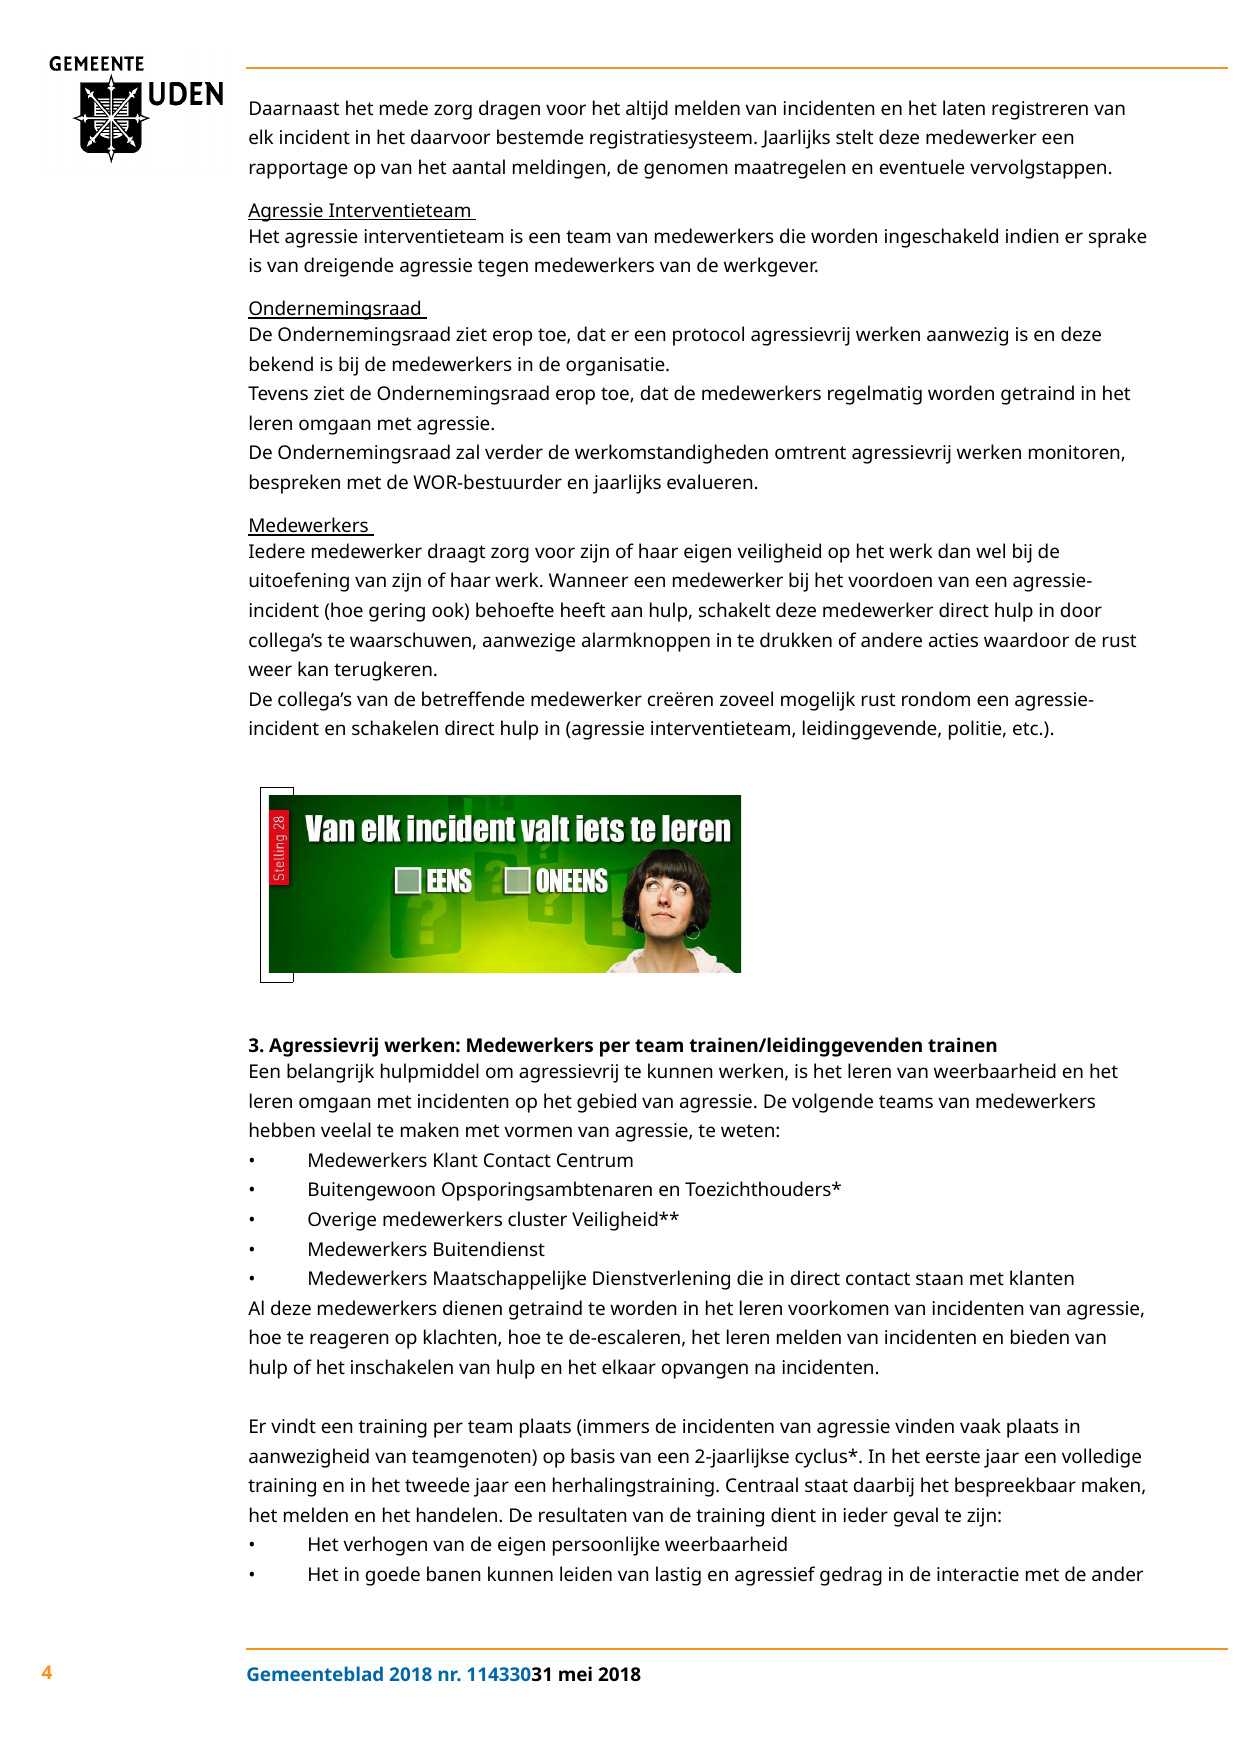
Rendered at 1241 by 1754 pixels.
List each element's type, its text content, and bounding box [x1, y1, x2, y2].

text Er vindt een training per team plaats (immers de incidenten van agressie vinden vaak plaats in aanwezigheid van teamgenoten) op basis van een 2-jaarlijkse cyclus*. In het eerste jaar een volledige training en in het tweede jaar een herhalingstraining. Centraal staat daarbij het bespreekbaar maken, het melden en het handelen. De resultaten van de training dient in ieder geval te zijn: [248, 1413, 1152, 1528]
list Buitengewoon Opsporingsambtenaren en Toezichthouders* [248, 1177, 1152, 1202]
list Medewerkers Klant Contact Centrum [248, 1147, 1152, 1173]
text Iedere medewerker draagt zorg voor zijn of haar eigen veiligheid op het werk dan wel bij de uitoefening van zijn of haar werk. Wanneer een medewerker bij het voordoen van een agressie-incident (hoe gering ook) behoefte heeft aan hulp, schakelt deze medewerker direct hulp in door collega’s te waarschuwen, aanwezige alarmknoppen in te drukken of andere acties waardoor de rust weer kan terugkeren. [248, 538, 1152, 682]
text Een belangrijk hulpmiddel om agressievrij te kunnen werken, is het leren van weerbaarheid en het leren omgaan met incidenten op het gebied van agressie. De volgende teams van medewerkers hebben veelal te maken met vormen van agressie, te weten: [248, 1058, 1152, 1143]
text Ondernemingsraad [248, 296, 1152, 321]
text Medewerkers [248, 512, 1152, 538]
list Overige medewerkers cluster Veiligheid** [248, 1206, 1152, 1232]
text Agressie Interventieteam [248, 197, 1152, 223]
list Het verhogen van de eigen persoonlijke weerbaarheid [248, 1532, 1152, 1557]
text De Ondernemingsraad ziet erop toe, dat er een protocol agressievrij werken aanwezig is en deze bekend is bij de medewerkers in de organisatie. [248, 321, 1152, 377]
text 3. Agressievrij werken: Medewerkers per team trainen/leidinggevenden trainen [248, 1033, 1152, 1058]
list Het in goede banen kunnen leiden van lastig en agressief gedrag in de interactie met de ander [248, 1561, 1152, 1587]
picture [268, 795, 742, 973]
list Medewerkers Buitendienst [248, 1236, 1152, 1262]
text Tevens ziet de Ondernemingsraad erop toe, dat de medewerkers regelmatig worden getraind in het leren omgaan met agressie. [248, 380, 1152, 436]
text De collega’s van de betreffende medewerker creëren zoveel mogelijk rust rondom een agressie-incident en schakelen direct hulp in (agressie interventieteam, leidinggevende, politie, etc.). [248, 686, 1152, 741]
text Al deze medewerkers dienen getraind te worden in het leren voorkomen van incidenten van agressie, hoe te reageren op klachten, hoe te de-escaleren, het leren melden van incidenten en bieden van hulp of het inschakelen van hulp en het elkaar opvangen na incidenten. [248, 1295, 1152, 1380]
text Het agressie interventieteam is een team van medewerkers die worden ingeschakeld indien er sprake is van dreigende agressie tegen medewerkers van de werkgever. [248, 223, 1152, 278]
list Medewerkers Maatschappelijke Dienstverlening die in direct contact staan met klanten [248, 1265, 1152, 1291]
text Daarnaast het mede zorg dragen voor het altijd melden van incidenten en het laten registreren van elk incident in het daarvoor bestemde registratiesysteem. Jaarlijks stelt deze medewerker een rapportage op van het aantal meldingen, de genomen maatregelen en eventuele vervolgstappen. [248, 95, 1152, 180]
text De Ondernemingsraad zal verder de werkomstandigheden omtrent agressievrij werken monitoren, bespreken met de WOR-bestuurder en jaarlijks evalueren. [248, 439, 1152, 495]
picture [41, 47, 231, 172]
